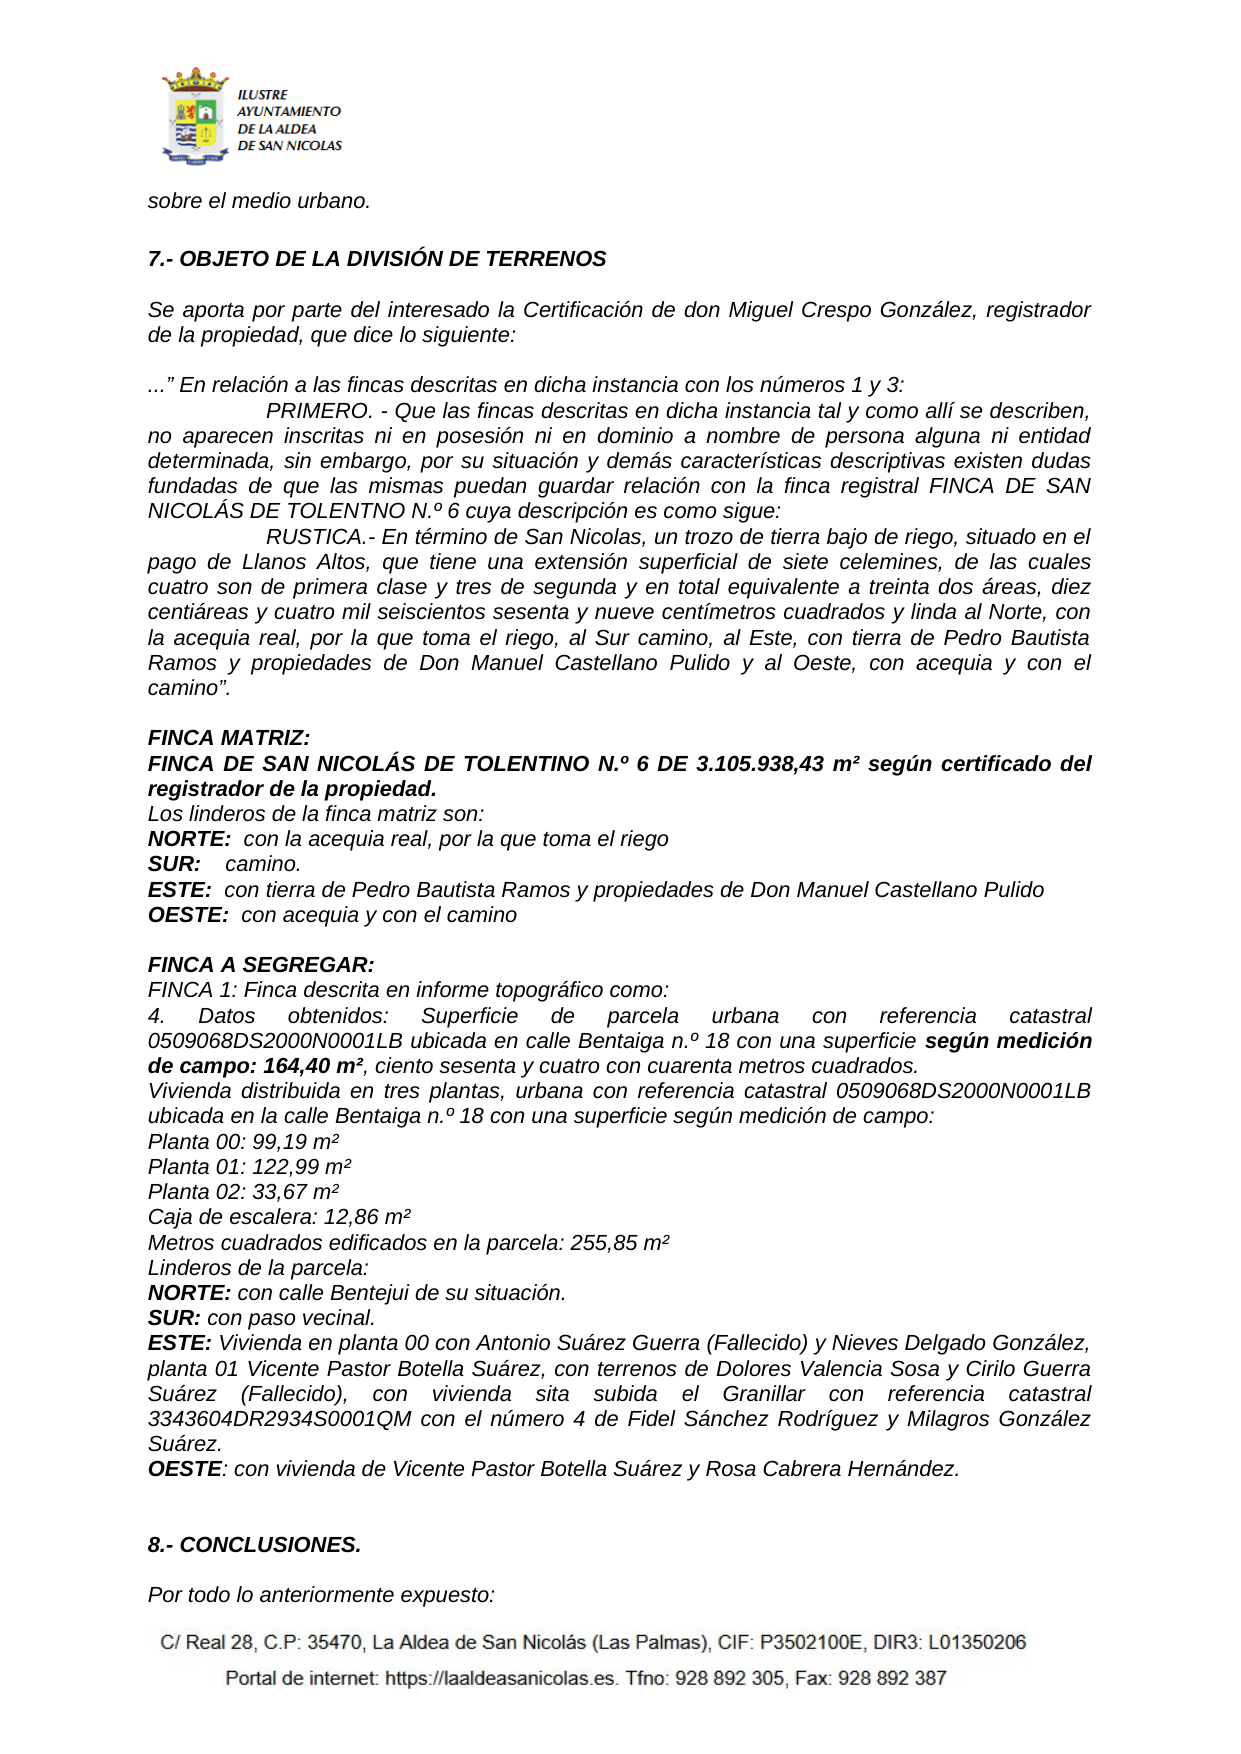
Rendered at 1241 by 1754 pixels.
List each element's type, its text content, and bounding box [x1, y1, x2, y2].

text FINCA 1: Finca descrita en informe topográfico como: [148, 977, 1093, 1003]
text FINCA MATRIZ: [148, 725, 1093, 751]
text PRIMERO. - Que las fincas descritas en dicha instancia tal y como allí se describen, no aparecen inscritas ni en posesión ni en dominio a nombre de persona alguna ni entidad determinada, sin embargo, por su situación y demás características descriptivas existen dudas fundadas de que las mismas puedan guardar relación con la finca registral FINCA DE SAN NICOLÁS DE TOLENTNO N.º 6 cuya descripción es como sigue: [148, 398, 1093, 524]
text RUSTICA.- En término de San Nicolas, un trozo de tierra bajo de riego, situado en el pago de Llanos Altos, que tiene una extensión superficial de siete celemines, de las cuales cuatro son de primera clase y tres de segunda y en total equivalente a treinta dos áreas, diez centiáreas y cuatro mil seiscientos sesenta y nueve centímetros cuadrados y linda al Norte, con la acequia real, por la que toma el riego, al Sur camino, al Este, con tierra de Pedro Bautista Ramos y propiedades de Don Manuel Castellano Pulido y al Oeste, con acequia y con el camino”. [148, 524, 1093, 700]
text Caja de escalera: 12,86 m² [148, 1204, 1093, 1229]
text SUR: con paso vecinal. [148, 1305, 1093, 1330]
text sobre el medio urbano. [148, 188, 1093, 214]
text FINCA DE SAN NICOLÁS DE TOLENTINO N.º 6 DE 3.105.938,43 m² según certificado del registrador de la propiedad. [148, 751, 1093, 801]
text Vivienda distribuida en tres plantas, urbana con referencia catastral 0509068DS2000N0001LB ubicada en la calle Bentaiga n.º 18 con una superficie según medición de campo: [148, 1078, 1093, 1129]
text ...” En relación a las fincas descritas en dicha instancia con los números 1 y 3: [148, 372, 1093, 398]
text OESTE: con acequia y con el camino [148, 902, 1093, 927]
text ESTE: Vivienda en planta 00 con Antonio Suárez Guerra (Fallecido) y Nieves Delgado González, planta 01 Vicente Pastor Botella Suárez, con terrenos de Dolores Valencia Sosa y Cirilo Guerra Suárez (Fallecido), con vivienda sita subida el Granillar con referencia catastral 3343604DR2934S0001QM con el número 4 de Fidel Sánchez Rodríguez y Milagros González Suárez. [148, 1330, 1093, 1456]
text NORTE: con calle Bentejui de su situación. [148, 1280, 1093, 1305]
text Planta 01: 122,99 m² [148, 1154, 1093, 1179]
picture [148, 1626, 1034, 1694]
text 8.- CONCLUSIONES. [148, 1532, 1093, 1557]
text Planta 02: 33,67 m² [148, 1179, 1093, 1204]
text Se aporta por parte del interesado la Certificación de don Miguel Crespo González, registrador de la propiedad, que dice lo siguiente: [148, 297, 1093, 347]
text 4. Datos obtenidos: Superficie de parcela urbana con referencia catastral 0509068DS2000N0001LB ubicada en calle Bentaiga n.º 18 con una superficie según medición de campo: 164,40 m², ciento sesenta y cuatro con cuarenta metros cuadrados. [148, 1003, 1093, 1078]
text Linderos de la parcela: [148, 1255, 1093, 1280]
picture [148, 59, 358, 173]
text SUR: camino. [148, 851, 1093, 877]
text 7.- OBJETO DE LA DIVISIÓN DE TERRENOS [148, 246, 1093, 272]
text NORTE: con la acequia real, por la que toma el riego [148, 826, 1093, 851]
text OESTE: con vivienda de Vicente Pastor Botella Suárez y Rosa Cabrera Hernández. [148, 1456, 1093, 1482]
text ESTE: con tierra de Pedro Bautista Ramos y propiedades de Don Manuel Castellano Pulido [148, 877, 1093, 902]
text Planta 00: 99,19 m² [148, 1129, 1093, 1154]
text Los linderos de la finca matriz son: [148, 801, 1093, 826]
text FINCA A SEGREGAR: [148, 952, 1093, 977]
text Metros cuadrados edificados en la parcela: 255,85 m² [148, 1229, 1093, 1255]
text Por todo lo anteriormente expuesto: [148, 1582, 1093, 1608]
